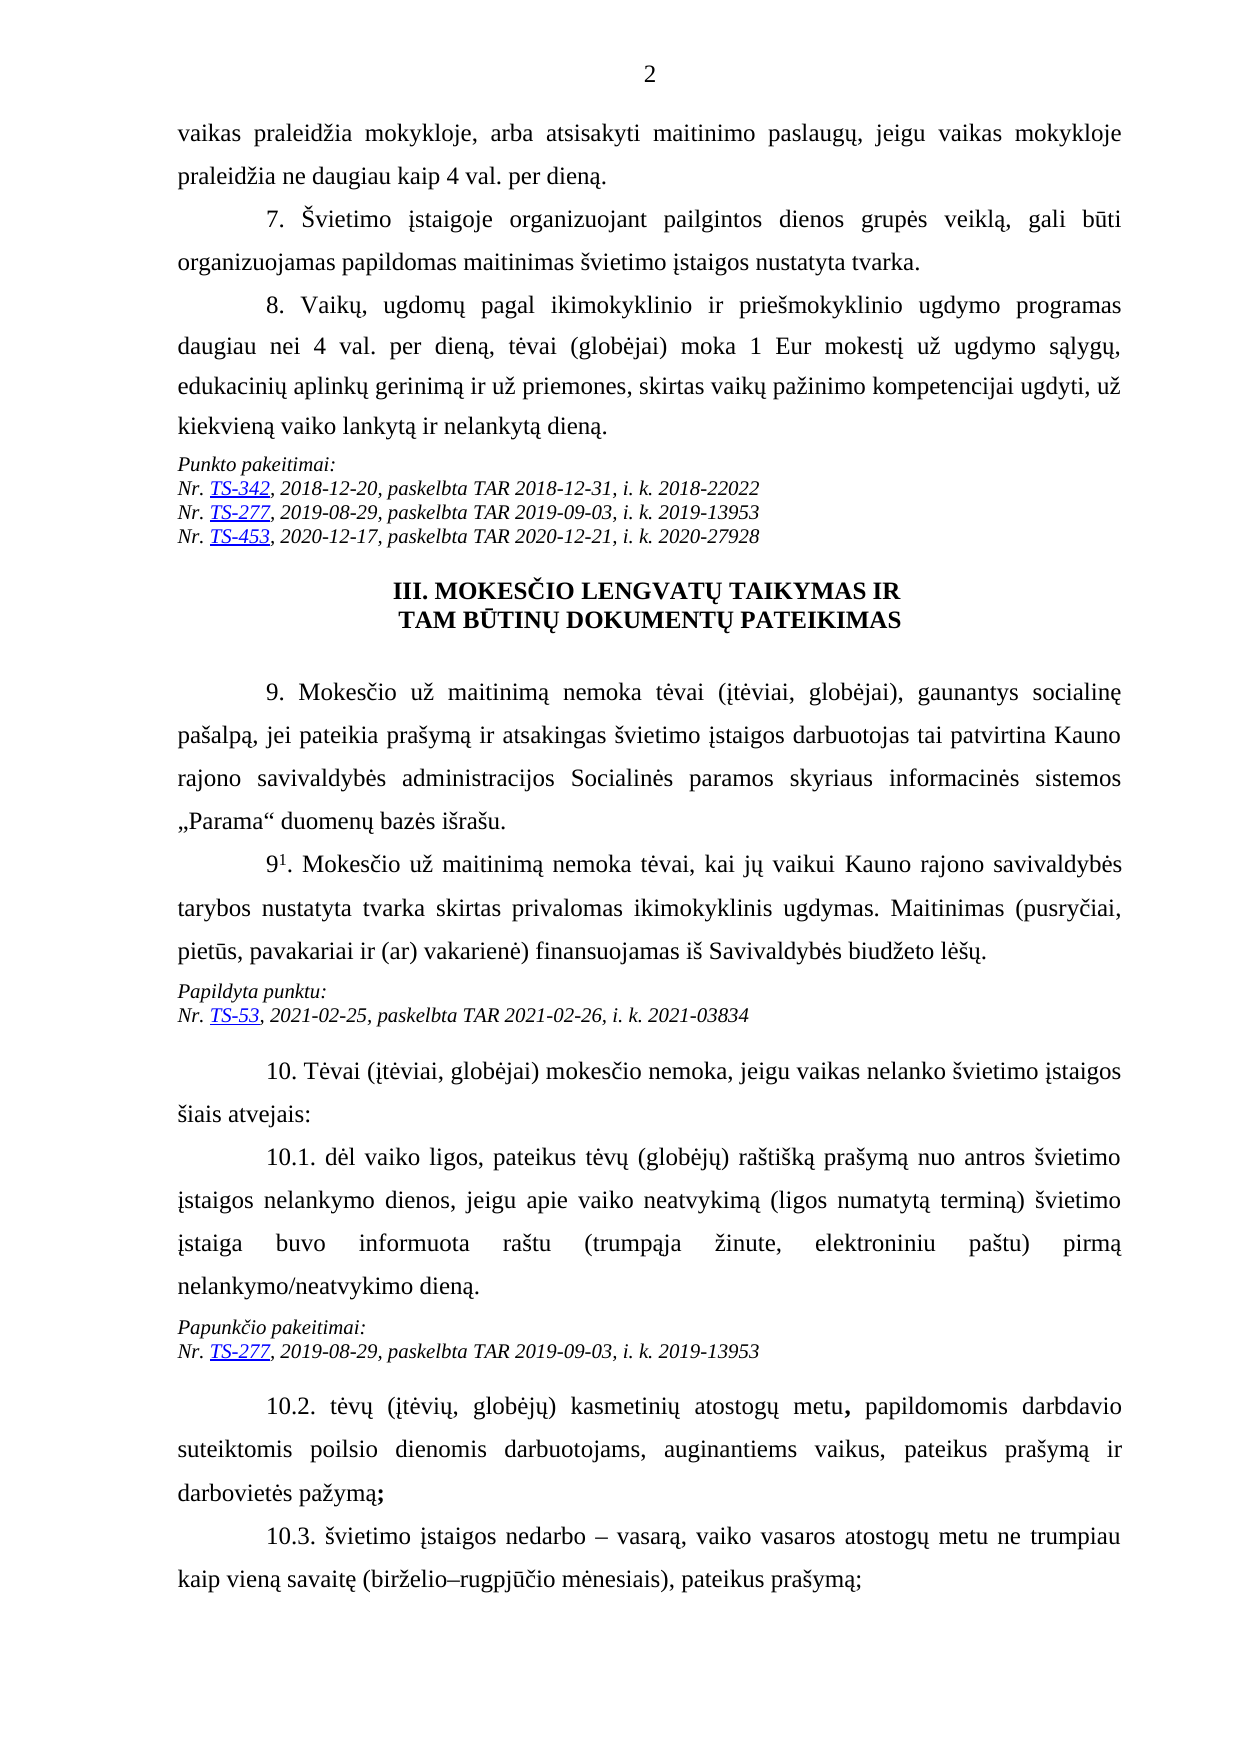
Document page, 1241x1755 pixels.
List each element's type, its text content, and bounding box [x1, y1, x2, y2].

text 10.2. tėvų (įtėvių, globėjų) kasmetinių atostogų metu, papildomomis darbdavio suteiktomis poilsio dienomis darbuotojams, auginantiems vaikus, pateikus prašymą ir darbovietės pažymą; [177, 1391, 1122, 1506]
text Nr. TS-277, 2019-08-29, paskelbta TAR 2019-09-03, i. k. 2019-13953 [177, 1339, 1122, 1363]
text 91. Mokesčio už maitinimą nemoka tėvai, kai jų vaikui Kauno rajono savivaldybės tarybos nustatyta tvarka skirtas privalomas ikimokyklinis ugdymas. Maitinimas (pusryčiai, pietūs, pavakariai ir (ar) vakarienė) finansuojamas iš Savivaldybės biudžeto lėšų. [177, 849, 1122, 964]
text Punkto pakeitimai: [177, 451, 1122, 476]
text 8. Vaikų, ugdomų pagal ikimokyklinio ir priešmokyklinio ugdymo programas daugiau nei 4 val. per dieną, tėvai (globėjai) moka 1 Eur mokestį už ugdymo sąlygų, edukacinių aplinkų gerinimą ir už priemones, skirtas vaikų pažinimo kompetencijai ugdyti, už kiekvieną vaiko lankytą ir nelankytą dieną. [177, 291, 1122, 440]
text Nr. TS-277, 2019-08-29, paskelbta TAR 2019-09-03, i. k. 2019-13953 [177, 499, 1122, 524]
text 10. Tėvai (įtėviai, globėjai) mokesčio nemoka, jeigu vaikas nelanko švietimo įstaigos šiais atvejais: [177, 1056, 1122, 1128]
text 9. Mokesčio už maitinimą nemoka tėvai (įtėviai, globėjai), gaunantys socialinę pašalpą, jei pateikia prašymą ir atsakingas švietimo įstaigos darbuotojas tai patvirtina Kauno rajono savivaldybės administracijos Socialinės paramos skyriaus informacinės sistemos „Parama“ duomenų bazės išrašu. [177, 677, 1122, 835]
text Papildyta punktu: [177, 979, 1122, 1003]
text vaikas praleidžia mokykloje, arba atsisakyti maitinimo paslaugų, jeigu vaikas mokykloje praleidžia ne daugiau kaip 4 val. per dieną. [177, 118, 1122, 190]
text III. MOKESČIO lengvatų taikymas IR [177, 576, 1122, 605]
text Nr. TS-53, 2021-02-25, paskelbta TAR 2021-02-26, i. k. 2021-03834 [177, 1003, 1122, 1027]
text 7. Švietimo įstaigoje organizuojant pailgintos dienos grupės veiklą, gali būti organizuojamas papildomas maitinimas švietimo įstaigos nustatyta tvarka. [177, 204, 1122, 276]
text TAM BŪTINŲ dokumentų pateikimas [177, 605, 1122, 634]
text 10.3. švietimo įstaigos nedarbo – vasarą, vaiko vasaros atostogų metu ne trumpiau kaip vieną savaitę (birželio–rugpjūčio mėnesiais), pateikus prašymą; [177, 1521, 1122, 1593]
text 10.1. dėl vaiko ligos, pateikus tėvų (globėjų) raštišką prašymą nuo antros švietimo įstaigos nelankymo dienos, jeigu apie vaiko neatvykimą (ligos numatytą terminą) švietimo įstaiga buvo informuota raštu (trumpąja žinute, elektroniniu paštu) pirmą nelankymo/neatvykimo dieną. [177, 1142, 1122, 1300]
text Nr. TS-453, 2020-12-17, paskelbta TAR 2020-12-21, i. k. 2020-27928 [177, 524, 1122, 548]
text Papunkčio pakeitimai: [177, 1314, 1122, 1339]
text Nr. TS-342, 2018-12-20, paskelbta TAR 2018-12-31, i. k. 2018-22022 [177, 476, 1122, 499]
